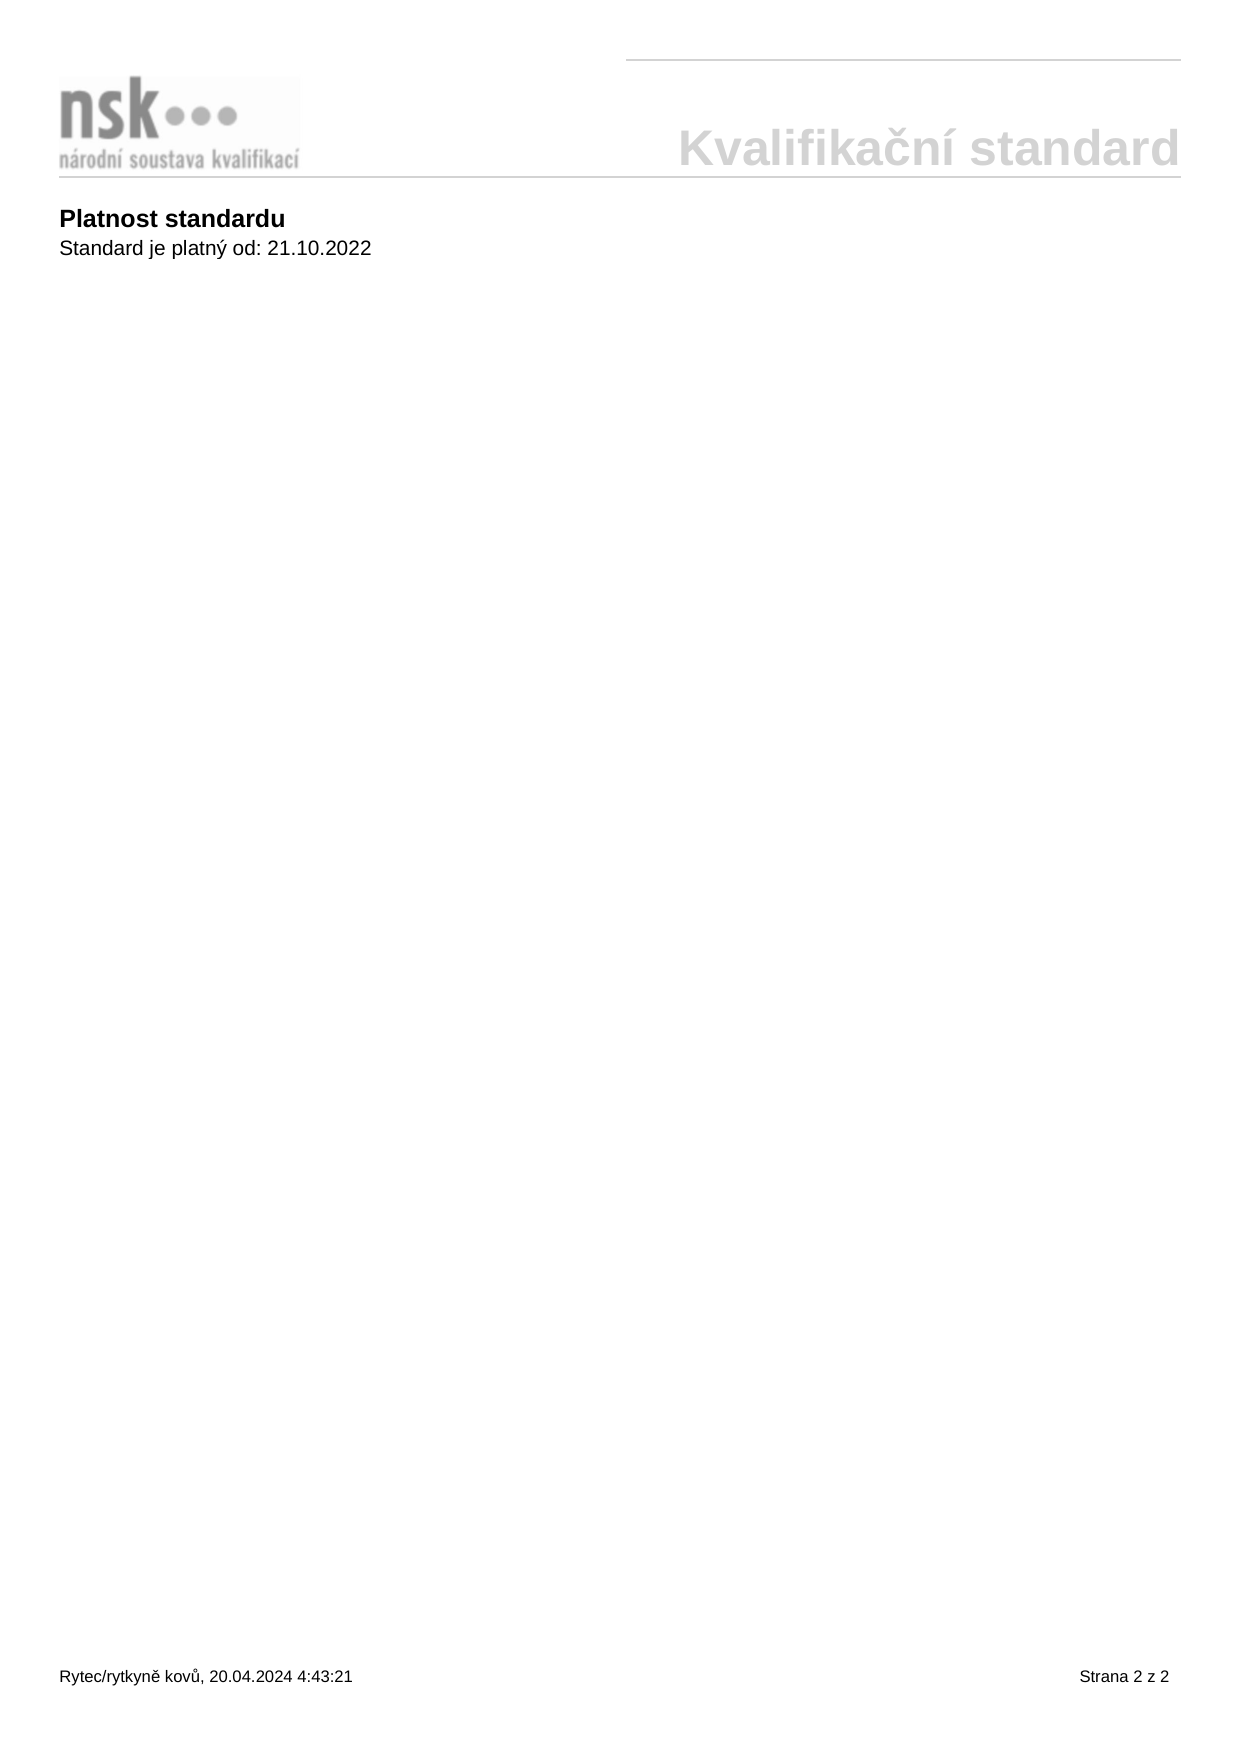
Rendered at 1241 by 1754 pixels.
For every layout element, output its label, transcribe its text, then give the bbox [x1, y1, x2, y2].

table_cell [59, 1159, 483, 1409]
table_cell [1169, 194, 1181, 200]
table_cell [484, 1159, 620, 1409]
table_cell Platnost standardu [59, 200, 1181, 236]
table_cell [862, 559, 1093, 859]
table_cell [1169, 1658, 1181, 1694]
table_cell [862, 259, 1093, 559]
table_cell [620, 559, 626, 859]
table_cell [484, 259, 620, 559]
table_cell [621, 59, 626, 170]
table_cell Standard je platný od: 21.10.2022 [59, 236, 1181, 259]
table_cell [1093, 1159, 1169, 1409]
table_cell [1169, 1409, 1181, 1658]
table_cell [59, 259, 483, 559]
table_cell [1169, 559, 1181, 859]
table_cell [626, 259, 862, 559]
table_cell [626, 1159, 862, 1409]
table_cell [1093, 559, 1169, 859]
table_cell [484, 194, 620, 200]
table_cell [59, 559, 483, 859]
table_cell [59, 1409, 483, 1658]
table_cell [626, 559, 862, 859]
table_cell Rytec/rytkyně kovů, 20.04.2024 4:43:21 [59, 1658, 862, 1694]
table_cell [484, 1409, 620, 1658]
table_cell [620, 859, 626, 1159]
table_cell [1093, 194, 1169, 200]
table_cell [620, 1409, 626, 1658]
table_cell [59, 194, 483, 200]
table_cell [862, 194, 1093, 200]
table_cell [1093, 859, 1169, 1159]
table_cell [620, 259, 626, 559]
table_cell [1169, 1159, 1181, 1409]
table_cell [484, 859, 620, 1159]
table_cell [1169, 859, 1181, 1159]
table_cell [1169, 259, 1181, 559]
table_cell [626, 194, 862, 200]
table_cell [59, 859, 483, 1159]
table_cell [862, 859, 1093, 1159]
table_cell [626, 859, 862, 1159]
table_cell [1093, 259, 1169, 559]
table_cell Kvalifikační standard [626, 61, 1181, 176]
table_cell [1093, 1409, 1169, 1658]
table_cell [59, 178, 1181, 194]
table_cell [862, 1409, 1093, 1658]
table_cell [59, 171, 483, 176]
table_cell [620, 1159, 626, 1409]
picture [58, 59, 621, 171]
table_cell [484, 559, 620, 859]
table_cell [626, 1409, 862, 1658]
table_cell Strana 2 z 2 [862, 1658, 1169, 1694]
table_cell [862, 1159, 1093, 1409]
table_cell [484, 171, 620, 176]
